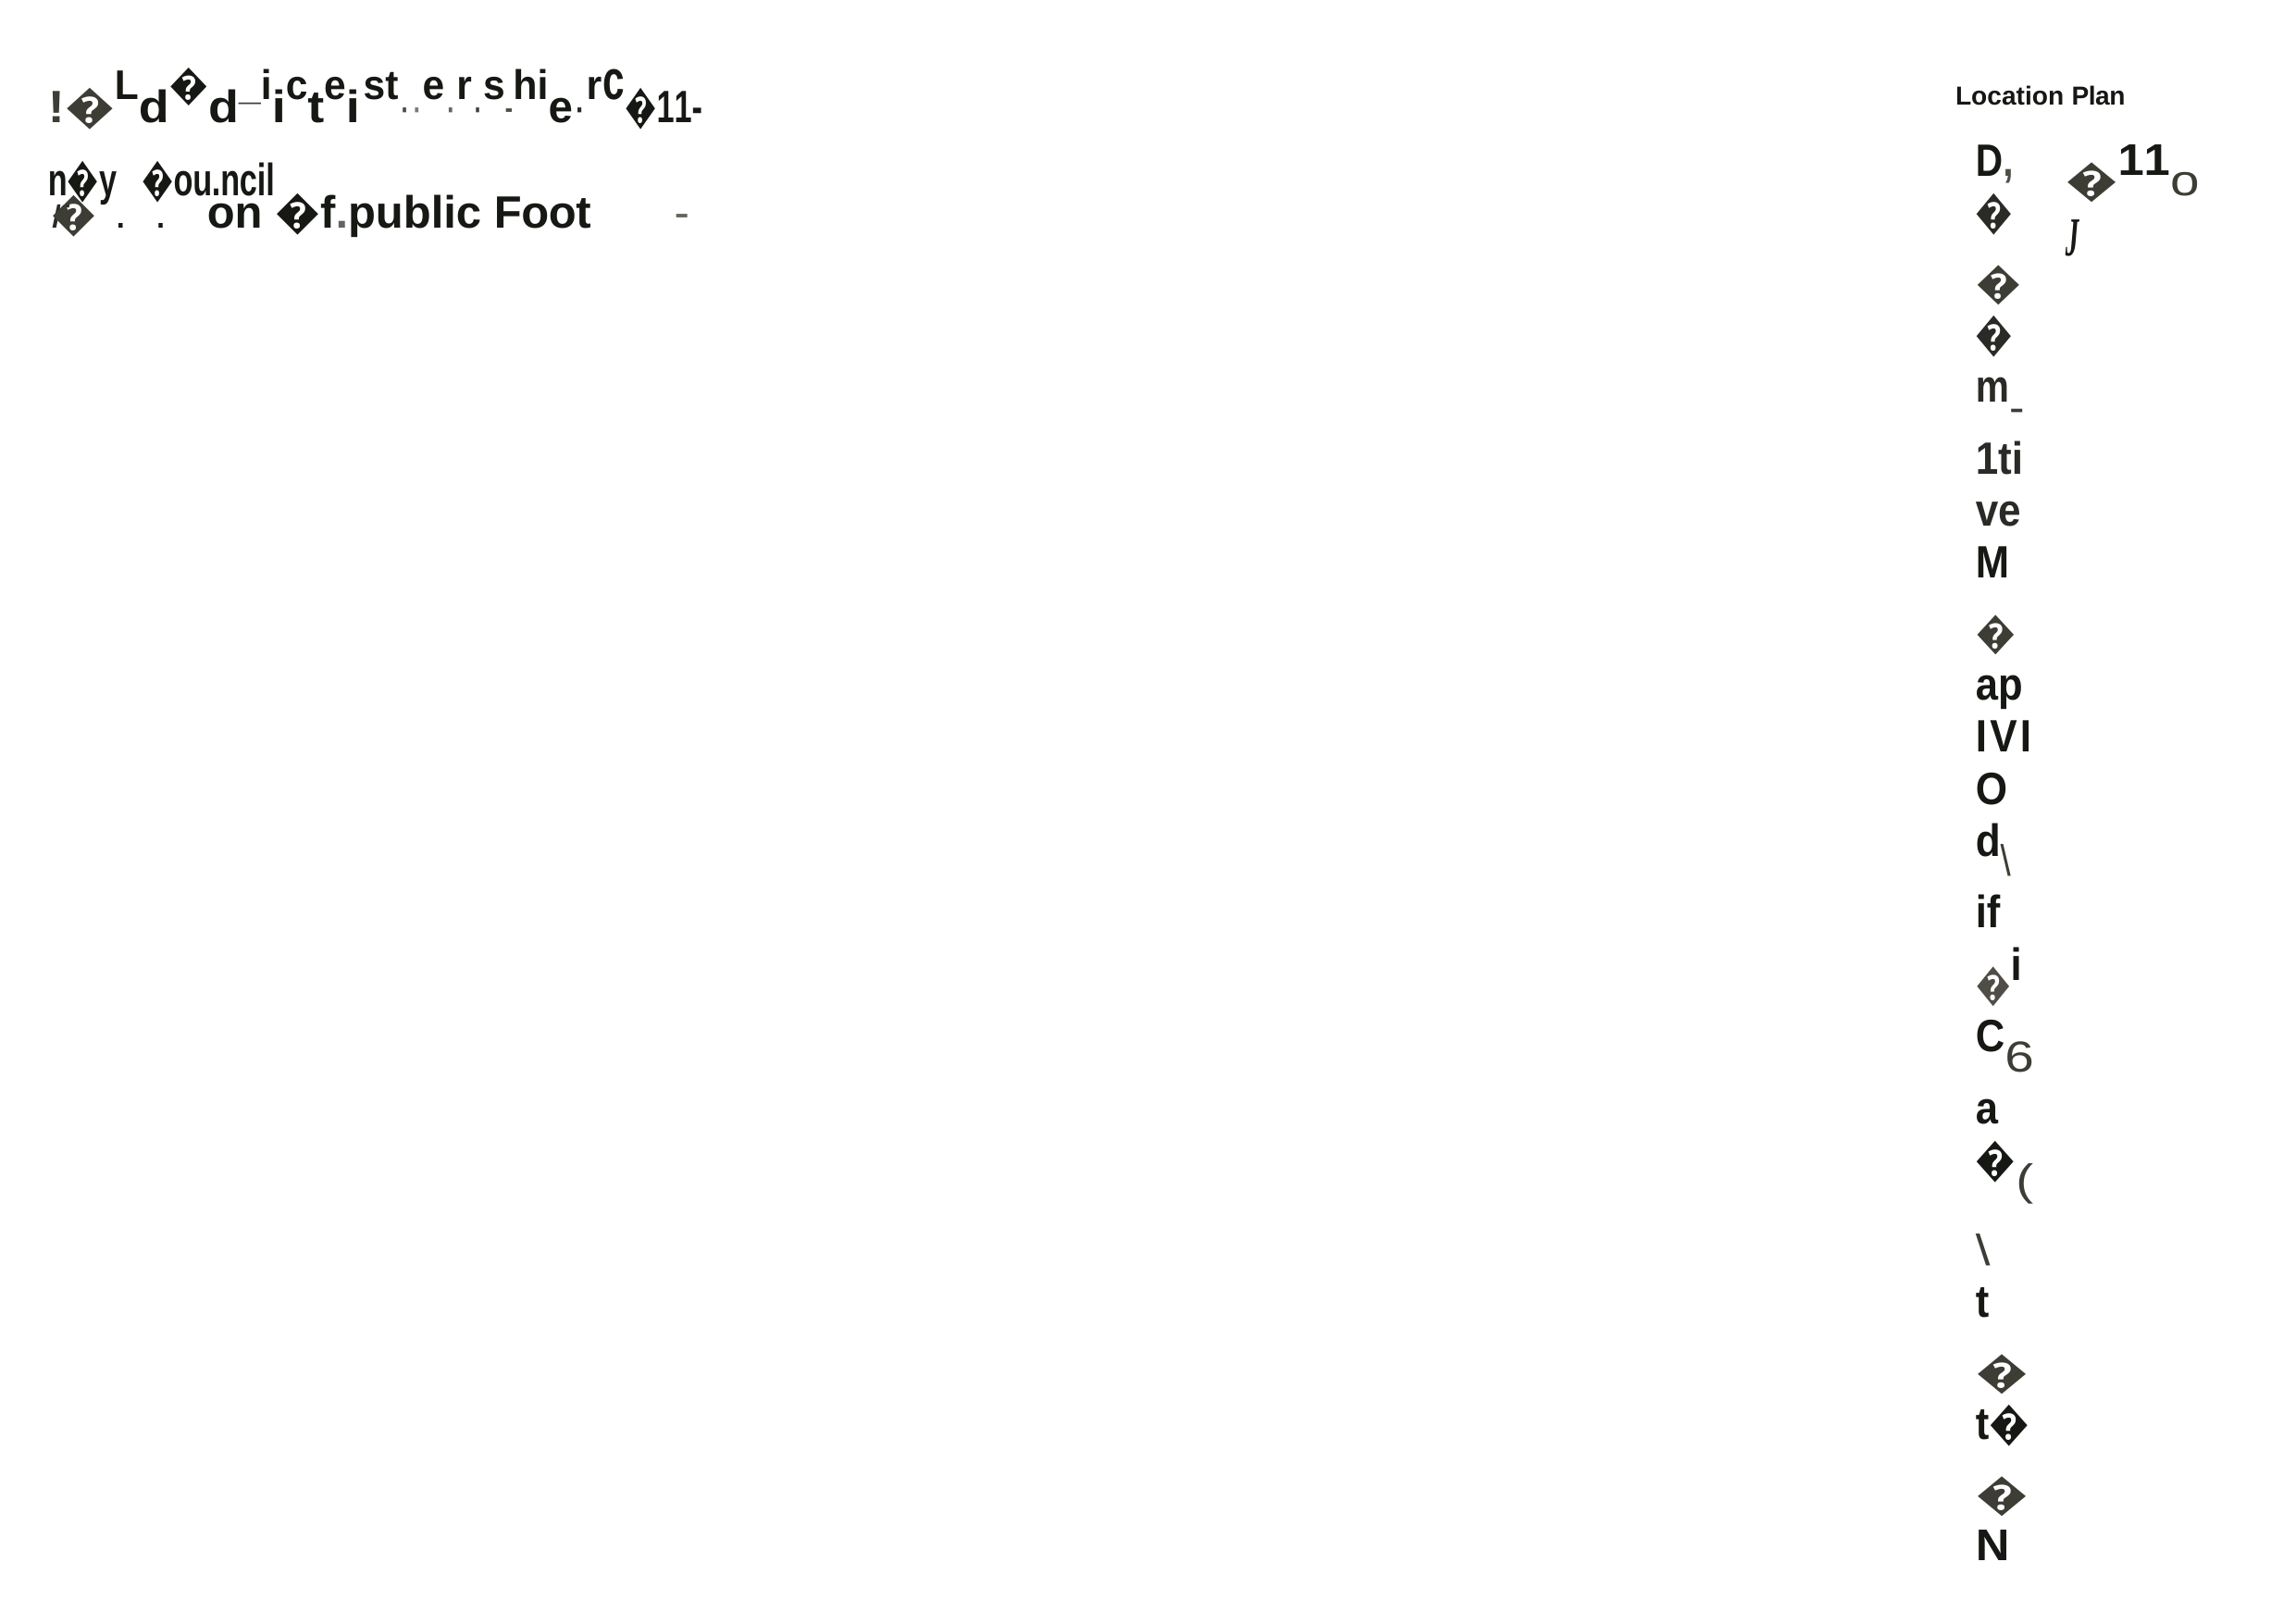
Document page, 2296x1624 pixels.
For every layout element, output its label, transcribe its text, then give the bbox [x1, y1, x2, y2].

text D,���m- 1tive M�ap IVIOd\ if�iC6a�(\t�t��N [1975, 133, 2034, 1569]
text Location Plan [1955, 81, 2214, 110]
text �11oJ [2066, 133, 2214, 267]
text !�Ld�d_iicteist··e·r·s-hie·r c�11-n�y �ou.ncil [48, 65, 744, 210]
text r . . on �f.public Foot - � [81, 226, 292, 230]
text r . . on �f.public Foot - � [357, 226, 744, 230]
